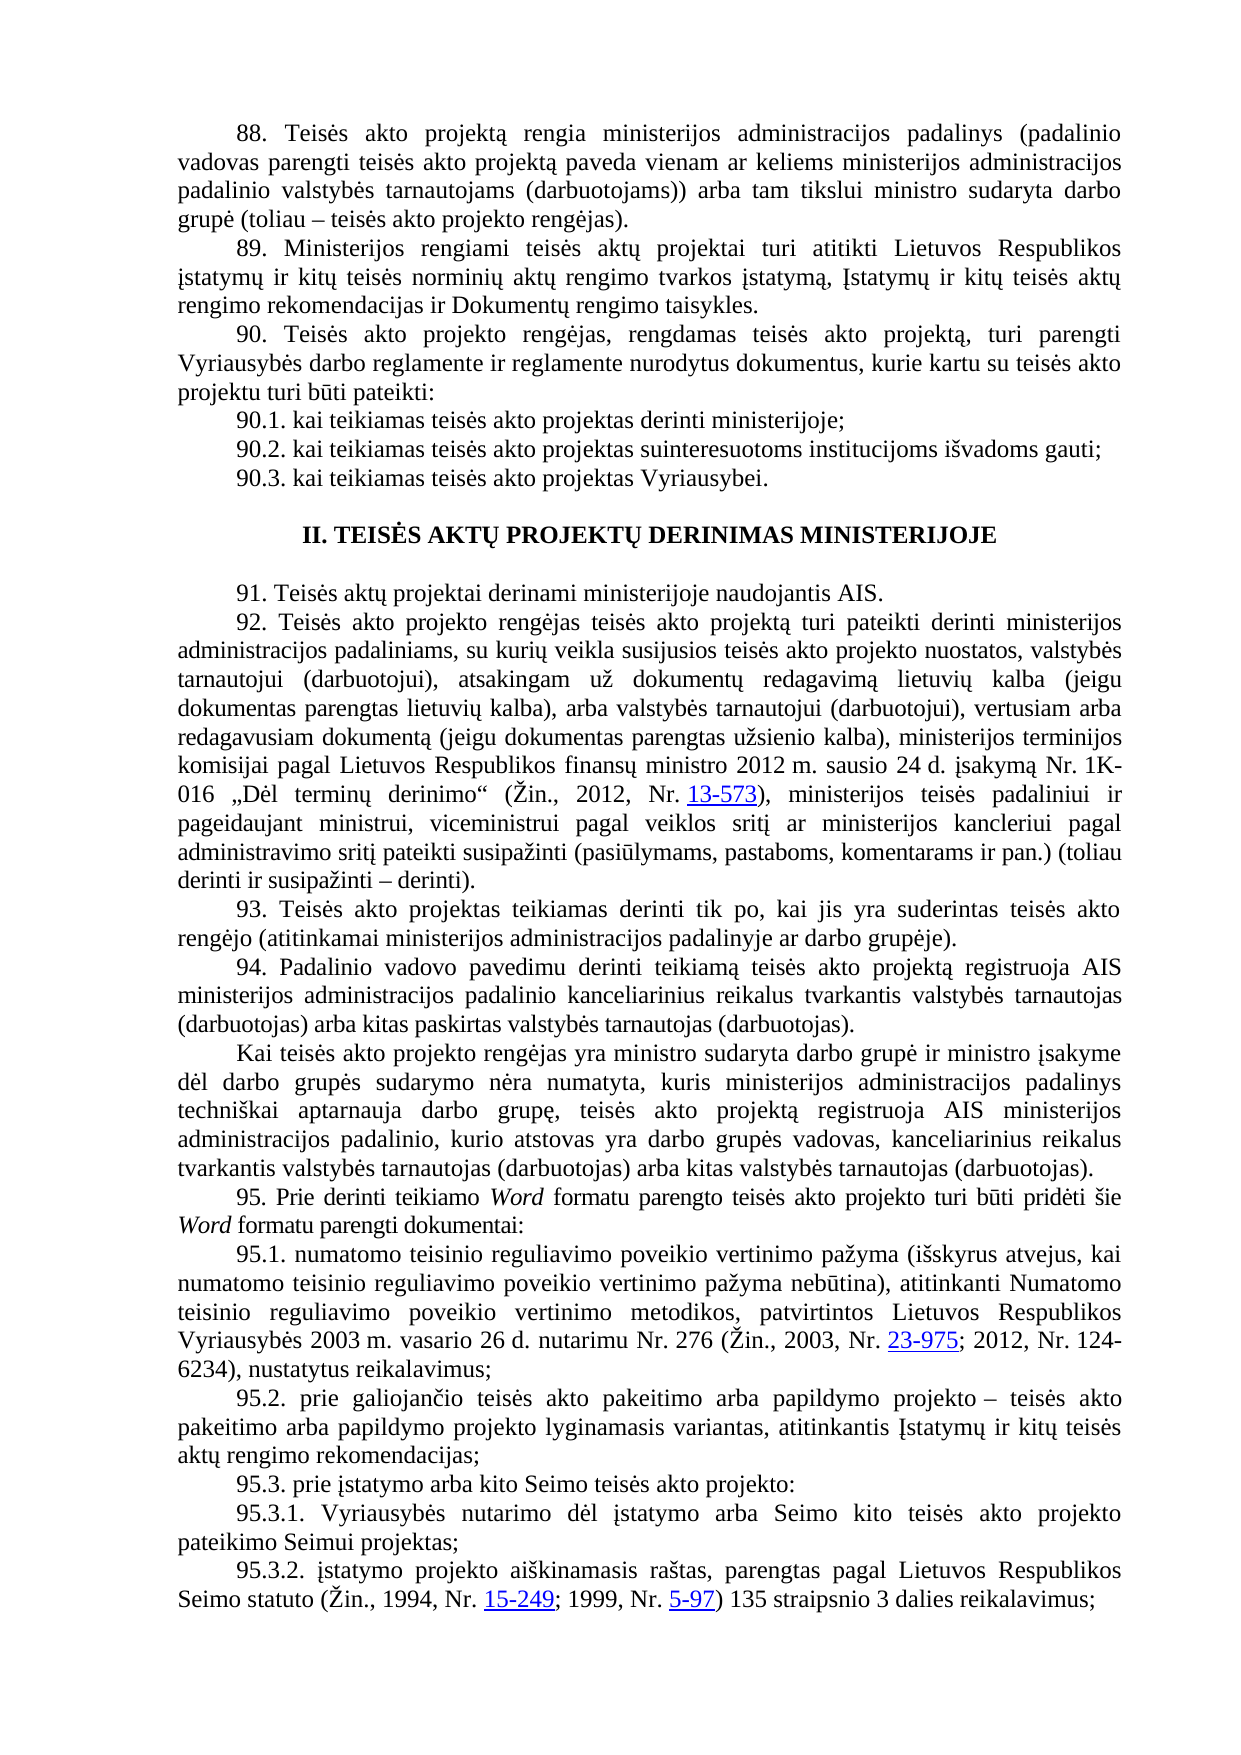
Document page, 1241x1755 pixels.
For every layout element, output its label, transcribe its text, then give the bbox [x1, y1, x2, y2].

text 95.3.1. Vyriausybės nutarimo dėl įstatymo arba Seimo kito teisės akto projekto pateikimo Seimui projektas; [177, 1498, 1122, 1556]
text 89. Ministerijos rengiami teisės aktų projektai turi atitikti Lietuvos Respublikos įstatymų ir kitų teisės norminių aktų rengimo tvarkos įstatymą, Įstatymų ir kitų teisės aktų rengimo rekomendacijas ir Dokumentų rengimo taisykles. [177, 233, 1122, 319]
text 95.3.2. įstatymo projekto aiškinamasis raštas, parengtas pagal Lietuvos Respublikos Seimo statuto (Žin., 1994, Nr. 15-249; 1999, Nr. 5-97) 135 straipsnio 3 dalies reikalavimus; [177, 1556, 1122, 1613]
text 90. Teisės akto projekto rengėjas, rengdamas teisės akto projektą, turi parengti Vyriausybės darbo reglamente ir reglamente nurodytus dokumentus, kurie kartu su teisės akto projektu turi būti pateikti: [177, 319, 1122, 406]
text 90.2. kai teikiamas teisės akto projektas suinteresuotoms institucijoms išvadoms gauti; [177, 434, 1122, 463]
text 90.3. kai teikiamas teisės akto projektas Vyriausybei. [177, 463, 1122, 492]
text 95.3. prie įstatymo arba kito Seimo teisės akto projekto: [177, 1469, 1122, 1498]
text 95. Prie derinti teikiamo Word formatu parengto teisės akto projekto turi būti pridėti šie Word formatu parengti dokumentai: [177, 1182, 1122, 1239]
text Kai teisės akto projekto rengėjas yra ministro sudaryta darbo grupė ir ministro įsakyme dėl darbo grupės sudarymo nėra numatyta, kuris ministerijos administracijos padalinys techniškai aptarnauja darbo grupę, teisės akto projektą registruoja AIS ministerijos administracijos padalinio, kurio atstovas yra darbo grupės vadovas, kanceliarinius reikalus tvarkantis valstybės tarnautojas (darbuotojas) arba kitas valstybės tarnautojas (darbuotojas). [177, 1038, 1122, 1182]
text 88. Teisės akto projektą rengia ministerijos administracijos padalinys (padalinio vadovas parengti teisės akto projektą paveda vienam ar keliems ministerijos administracijos padalinio valstybės tarnautojams (darbuotojams)) arba tam tikslui ministro sudaryta darbo grupė (toliau – teisės akto projekto rengėjas). [177, 118, 1122, 233]
text 94. Padalinio vadovo pavedimu derinti teikiamą teisės akto projektą registruoja AIS ministerijos administracijos padalinio kanceliarinius reikalus tvarkantis valstybės tarnautojas (darbuotojas) arba kitas paskirtas valstybės tarnautojas (darbuotojas). [177, 952, 1122, 1038]
text 95.2. prie galiojančio teisės akto pakeitimo arba papildymo projekto – teisės akto pakeitimo arba papildymo projekto lyginamasis variantas, atitinkantis Įstatymų ir kitų teisės aktų rengimo rekomendacijas; [177, 1383, 1122, 1469]
text 93. Teisės akto projektas teikiamas derinti tik po, kai jis yra suderintas teisės akto rengėjo (atitinkamai ministerijos administracijos padalinyje ar darbo grupėje). [177, 894, 1122, 952]
text 92. Teisės akto projekto rengėjas teisės akto projektą turi pateikti derinti ministerijos administracijos padaliniams, su kurių veikla susijusios teisės akto projekto nuostatos, valstybės tarnautojui (darbuotojui), atsakingam už dokumentų redagavimą lietuvių kalba (jeigu dokumentas parengtas lietuvių kalba), arba valstybės tarnautojui (darbuotojui), vertusiam arba redagavusiam dokumentą (jeigu dokumentas parengtas užsienio kalba), ministerijos terminijos komisijai pagal Lietuvos Respublikos finansų ministro 2012 m. sausio 24 d. įsakymą Nr. 1K-016 „Dėl terminų derinimo“ (Žin., 2012, Nr. 13-573), ministerijos teisės padaliniui ir pageidaujant ministrui, viceministrui pagal veiklos sritį ar ministerijos kancleriui pagal administravimo sritį pateikti susipažinti (pasiūlymams, pastaboms, komentarams ir pan.) (toliau derinti ir susipažinti – derinti). [177, 607, 1122, 894]
text 95.1. numatomo teisinio reguliavimo poveikio vertinimo pažyma (išskyrus atvejus, kai numatomo teisinio reguliavimo poveikio vertinimo pažyma nebūtina), atitinkanti Numatomo teisinio reguliavimo poveikio vertinimo metodikos, patvirtintos Lietuvos Respublikos Vyriausybės 2003 m. vasario 26 d. nutarimu Nr. 276 (Žin., 2003, Nr. 23-975; 2012, Nr. 124-6234), nustatytus reikalavimus; [177, 1239, 1122, 1383]
text 90.1. kai teikiamas teisės akto projektas derinti ministerijoje; [177, 406, 1122, 434]
text 91. Teisės aktų projektai derinami ministerijoje naudojantis AIS. [177, 578, 1122, 607]
text II. TEISĖS AKTŲ PROJEKTŲ DERINIMAS MINISTERIJOJE [177, 521, 1122, 549]
